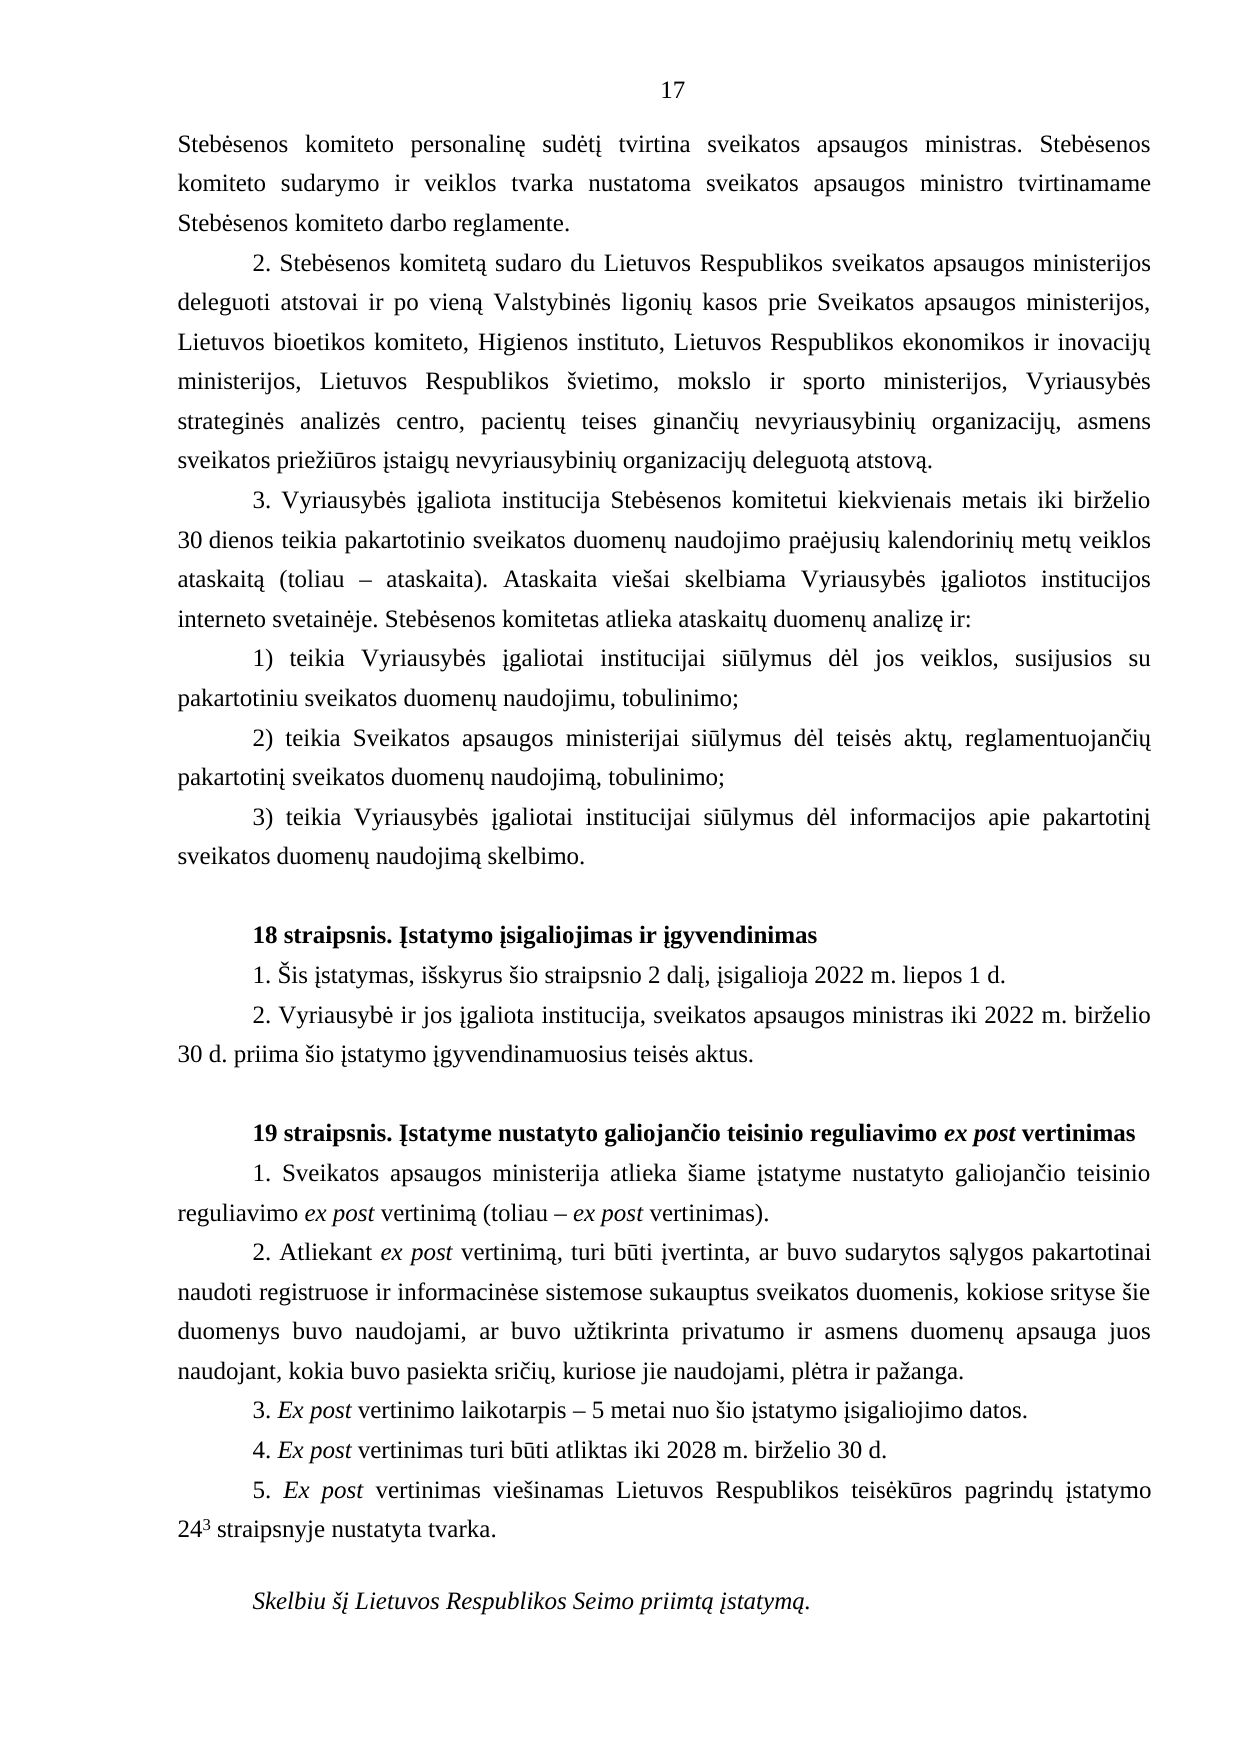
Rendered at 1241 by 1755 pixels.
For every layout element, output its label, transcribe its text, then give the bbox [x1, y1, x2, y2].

text 3) teikia Vyriausybės įgaliotai institucijai siūlymus dėl informacijos apie pakartotinį sveikatos duomenų naudojimą skelbimo. [177, 791, 1152, 870]
text 1. Šis įstatymas, išskyrus šio straipsnio 2 dalį, įsigalioja 2022 m. liepos 1 d. [177, 949, 1152, 989]
text 2) teikia Sveikatos apsaugos ministerijai siūlymus dėl teisės aktų, reglamentuojančių pakartotinį sveikatos duomenų naudojimą, tobulinimo; [177, 712, 1152, 791]
text 18 straipsnis. Įstatymo įsigaliojimas ir įgyvendinimas [177, 910, 1152, 949]
text Skelbiu šį Lietuvos Respublikos Seimo priimtą įstatymą. [177, 1586, 1152, 1615]
text 5. Ex post vertinimas viešinamas Lietuvos Respublikos teisėkūros pagrindų įstatymo 243 straipsnyje nustatyta tvarka. [177, 1464, 1152, 1543]
text 2. Vyriausybė ir jos įgaliota institucija, sveikatos apsaugos ministras iki 2022 m. birželio 30 d. priima šio įstatymo įgyvendinamuosius teisės aktus. [177, 989, 1152, 1068]
text 3. Vyriausybės įgaliota institucija Stebėsenos komitetui kiekvienais metais iki birželio 30 dienos teikia pakartotinio sveikatos duomenų naudojimo praėjusių kalendorinių metų veiklos ataskaitą (toliau – ataskaita). Ataskaita viešai skelbiama Vyriausybės įgaliotos institucijos interneto svetainėje. Stebėsenos komitetas atlieka ataskaitų duomenų analizę ir: [177, 474, 1152, 633]
text 2. Atliekant ex post vertinimą, turi būti įvertinta, ar buvo sudarytos sąlygos pakartotinai naudoti registruose ir informacinėse sistemose sukauptus sveikatos duomenis, kokiose srityse šie duomenys buvo naudojami, ar buvo užtikrinta privatumo ir asmens duomenų apsauga juos naudojant, kokia buvo pasiekta sričių, kuriose jie naudojami, plėtra ir pažanga. [177, 1226, 1152, 1385]
text 3. Ex post vertinimo laikotarpis – 5 metai nuo šio įstatymo įsigaliojimo datos. [177, 1385, 1152, 1424]
text 1. Sveikatos apsaugos ministerija atlieka šiame įstatyme nustatyto galiojančio teisinio reguliavimo ex post vertinimą (toliau – ex post vertinimas). [177, 1147, 1152, 1226]
text 19 straipsnis. Įstatyme nustatyto galiojančio teisinio reguliavimo ex post vertinimas [177, 1108, 1152, 1147]
text 4. Ex post vertinimas turi būti atliktas iki 2028 m. birželio 30 d. [177, 1424, 1152, 1464]
text Stebėsenos komiteto personalinę sudėtį tvirtina sveikatos apsaugos ministras. Stebėsenos komiteto sudarymo ir veiklos tvarka nustatoma sveikatos apsaugos ministro tvirtinamame Stebėsenos komiteto darbo reglamente. [177, 118, 1152, 237]
text 2. Stebėsenos komitetą sudaro du Lietuvos Respublikos sveikatos apsaugos ministerijos deleguoti atstovai ir po vieną Valstybinės ligonių kasos prie Sveikatos apsaugos ministerijos, Lietuvos bioetikos komiteto, Higienos instituto, Lietuvos Respublikos ekonomikos ir inovacijų ministerijos, Lietuvos Respublikos švietimo, mokslo ir sporto ministerijos, Vyriausybės strateginės analizės centro, pacientų teises ginančių nevyriausybinių organizacijų, asmens sveikatos priežiūros įstaigų nevyriausybinių organizacijų deleguotą atstovą. [177, 237, 1152, 474]
text 1) teikia Vyriausybės įgaliotai institucijai siūlymus dėl jos veiklos, susijusios su pakartotiniu sveikatos duomenų naudojimu, tobulinimo; [177, 633, 1152, 712]
